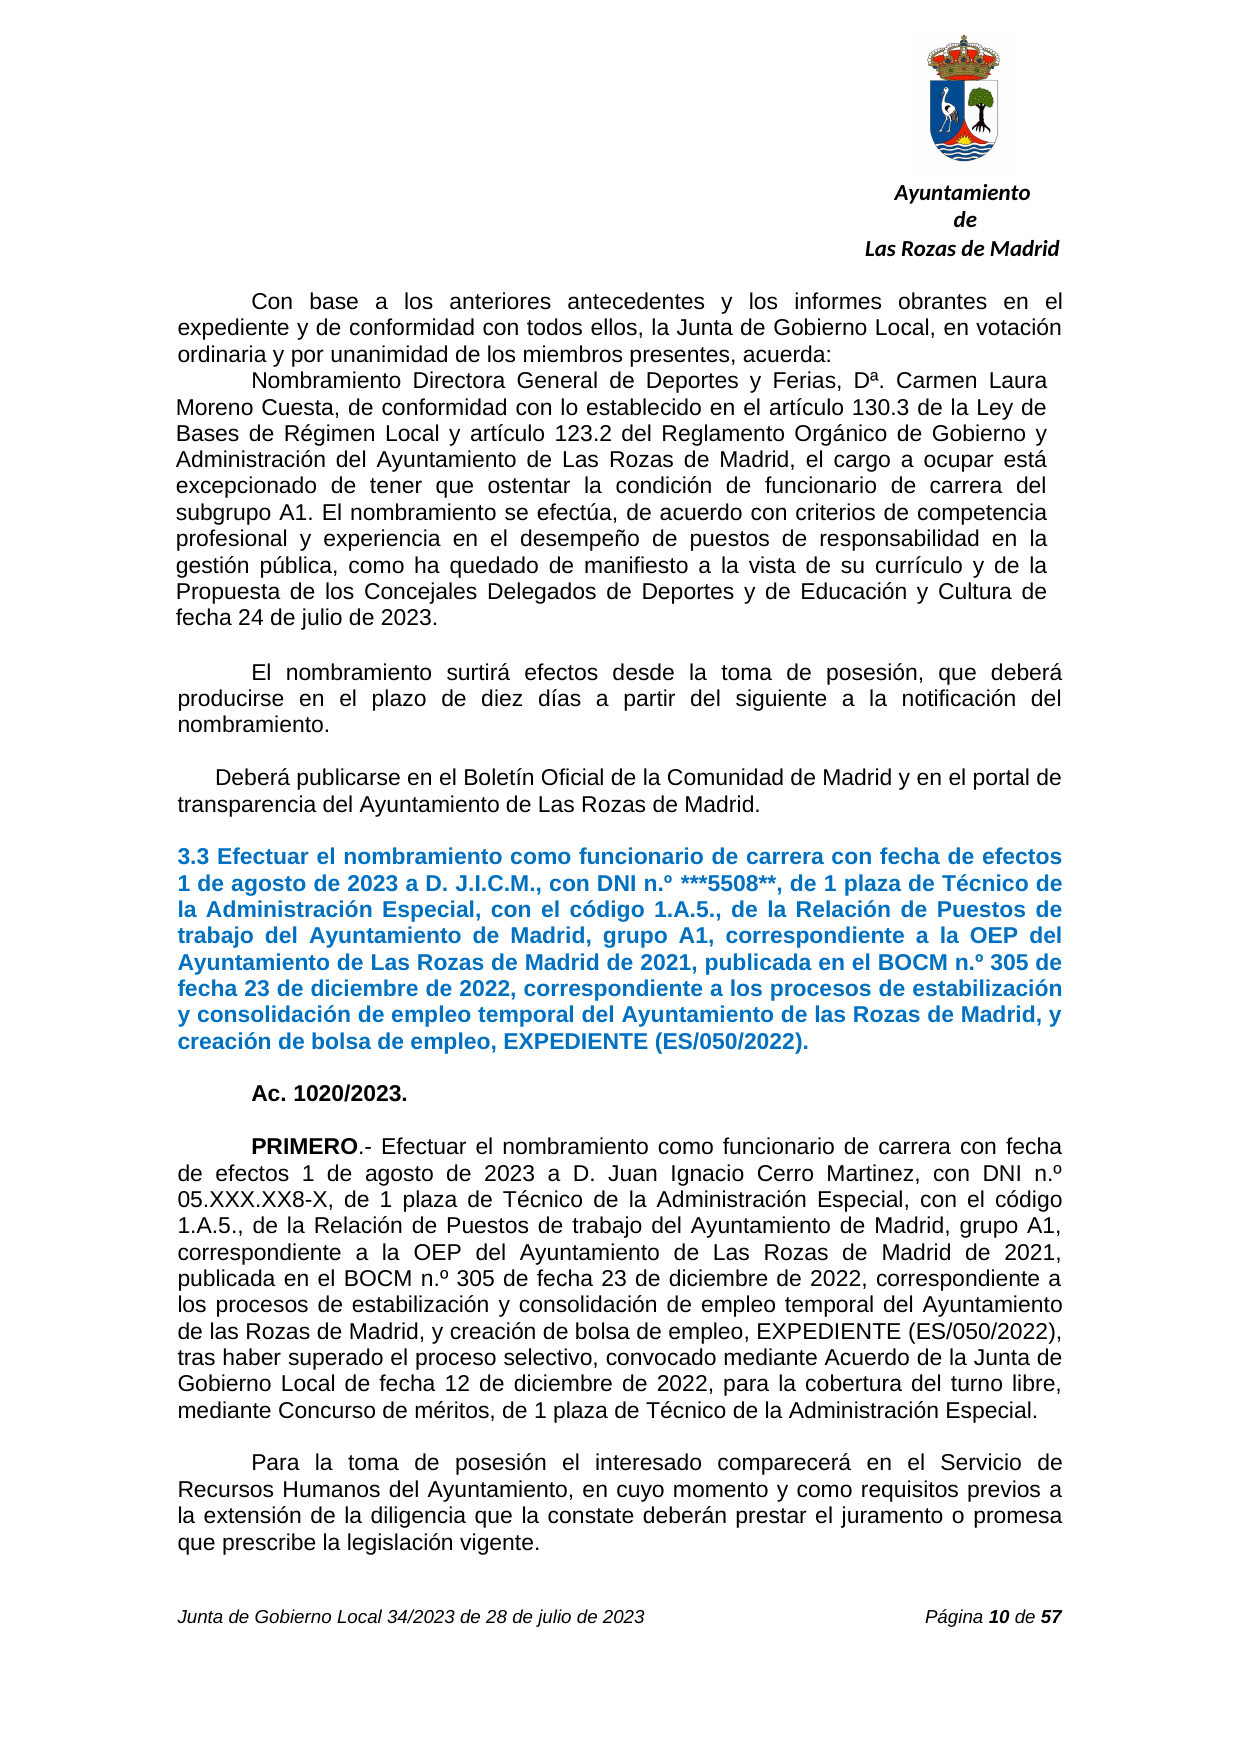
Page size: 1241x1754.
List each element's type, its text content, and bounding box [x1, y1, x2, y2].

text PRIMERO.- Efectuar el nombramiento como funcionario de carrera con fecha de efectos 1 de agosto de 2023 a D. Juan Ignacio Cerro Martinez, con DNI n.º 05.XXX.XX8-X, de 1 plaza de Técnico de la Administración Especial, con el código 1.A.5., de la Relación de Puestos de trabajo del Ayuntamiento de Madrid, grupo A1, correspondiente a la OEP del Ayuntamiento de Las Rozas de Madrid de 2021, publicada en el BOCM n.º 305 de fecha 23 de diciembre de 2022, correspondiente a los procesos de estabilización y consolidación de empleo temporal del Ayuntamiento de las Rozas de Madrid, y creación de bolsa de empleo, EXPEDIENTE (ES/050/2022), tras haber superado el proceso selectivo, convocado mediante Acuerdo de la Junta de Gobierno Local de fecha 12 de diciembre de 2022, para la cobertura del turno libre, mediante Concurso de méritos, de 1 plaza de Técnico de la Administración Especial. [177, 1133, 1063, 1423]
text Deberá publicarse en el Boletín Oficial de la Comunidad de Madrid y en el portal de transparencia del Ayuntamiento de Las Rozas de Madrid. [177, 764, 1063, 817]
text El nombramiento surtirá efectos desde la toma de posesión, que deberá producirse en el plazo de diez días a partir del siguiente a la notificación del nombramiento. [177, 659, 1063, 738]
text Para la toma de posesión el interesado comparecerá en el Servicio de Recursos Humanos del Ayuntamiento, en cuyo momento y como requisitos previos a la extensión de la diligencia que la constate deberán prestar el juramento o promesa que prescribe la legislación vigente. [177, 1449, 1063, 1555]
text Con base a los anteriores antecedentes y los informes obrantes en el expediente y de conformidad con todos ellos, la Junta de Gobierno Local, en votación ordinaria y por unanimidad de los miembros presentes, acuerda: [177, 288, 1063, 367]
text Ac. 1020/2023. [177, 1080, 1063, 1107]
text 3.3 Efectuar el nombramiento como funcionario de carrera con fecha de efectos 1 de agosto de 2023 a D. J.I.C.M., con DNI n.º ***5508**, de 1 plaza de Técnico de la Administración Especial, con el código 1.A.5., de la Relación de Puestos de trabajo del Ayuntamiento de Madrid, grupo A1, correspondiente a la OEP del Ayuntamiento de Las Rozas de Madrid de 2021, publicada en el BOCM n.º 305 de fecha 23 de diciembre de 2022, correspondiente a los procesos de estabilización y consolidación de empleo temporal del Ayuntamiento de las Rozas de Madrid, y creación de bolsa de empleo, EXPEDIENTE (ES/050/2022). [177, 843, 1063, 1054]
text Nombramiento Directora General de Deportes y Ferias, Dª. Carmen Laura Moreno Cuesta, de conformidad con lo establecido en el artículo 130.3 de la Ley de Bases de Régimen Local y artículo 123.2 del Reglamento Orgánico de Gobierno y Administración del Ayuntamiento de Las Rozas de Madrid, el cargo a ocupar está excepcionado de tener que ostentar la condición de funcionario de carrera del subgrupo A1. El nombramiento se efectúa, de acuerdo con criterios de competencia profesional y experiencia en el desempeño de puestos de responsabilidad en la gestión pública, como ha quedado de manifiesto a la vista de su currículo y de la Propuesta de los Concejales Delegados de Deportes y de Educación y Cultura de fecha 24 de julio de 2023. [176, 367, 1048, 631]
